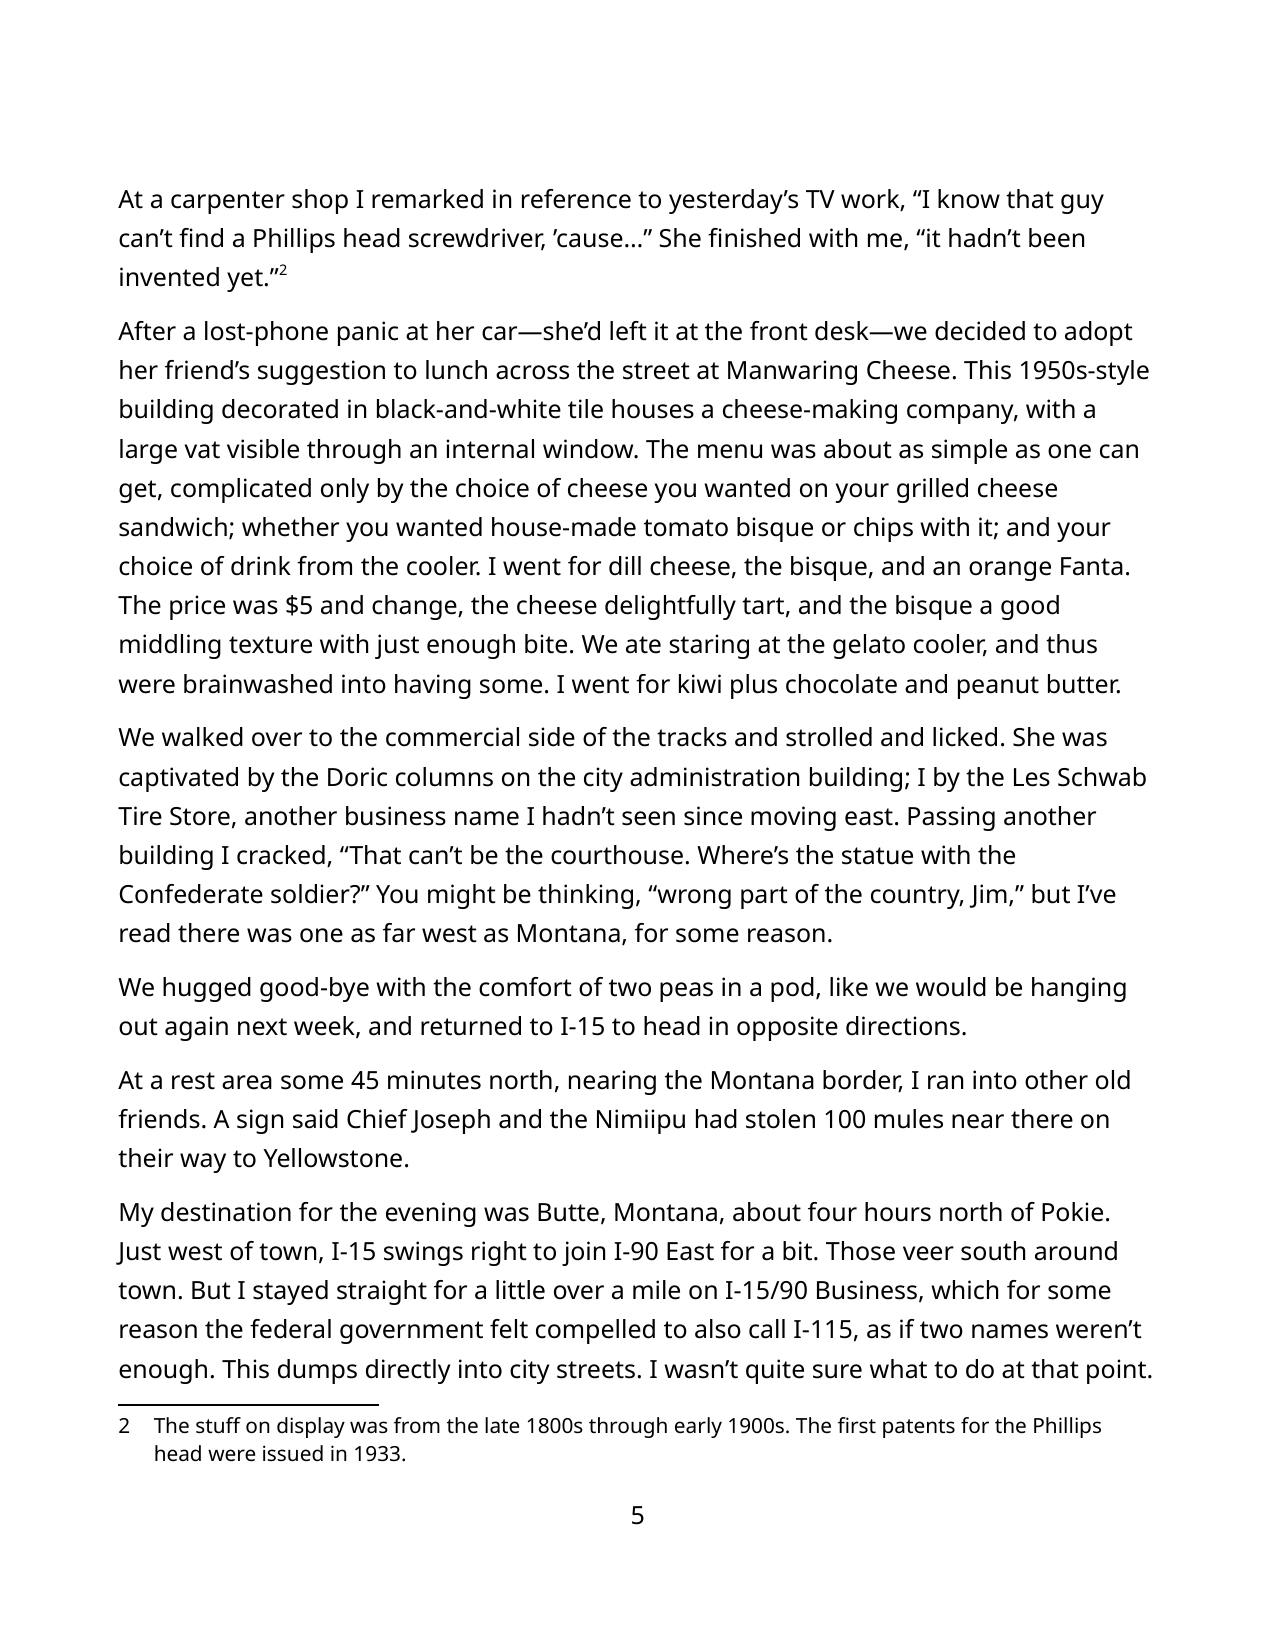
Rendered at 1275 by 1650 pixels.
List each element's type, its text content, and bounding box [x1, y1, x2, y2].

text We hugged good-bye with the comfort of two peas in a pod, like we would be hanging out again next week, and returned to I-15 to head in opposite directions. [118, 969, 1157, 1043]
text At a carpenter shop I remarked in reference to yesterday’s TV work, “I know that guy can’t find a Phillips head screwdriver, ’cause…” She finished with me, “it hadn’t been invented yet.” [118, 182, 1157, 294]
text My destination for the evening was Butte, Montana, about four hours north of Pokie. Just west of town, I-15 swings right to join I-90 East for a bit. Those veer south around town. But I stayed straight for a little over a mile on I-15/90 Business, which for some reason the federal government felt compelled to also call I-115, as if two names weren’t enough. This dumps directly into city streets. I wasn’t quite sure what to do at that point. [118, 1194, 1157, 1385]
text At a rest area some 45 minutes north, nearing the Montana border, I ran into other old friends. A sign said Chief Joseph and the Nimiipu had stolen 100 mules near there on their way to Yellowstone. [118, 1062, 1157, 1175]
text We walked over to the commercial side of the tracks and strolled and licked. She was captivated by the Doric columns on the city administration building; I by the Les Schwab Tire Store, another business name I hadn’t seen since moving east. Passing another building I cracked, “That can’t be the courthouse. Where’s the statue with the Confederate soldier?” You might be thinking, “wrong part of the country, Jim,” but I’ve read there was one as far west as Montana, for some reason. [118, 720, 1157, 950]
text After a lost-phone panic at her car—she’d left it at the front desk—we decided to adopt her friend’s suggestion to lunch across the street at Manwaring Cheese. This 1950s-style building decorated in black-and-white tile houses a cheese-making company, with a large vat visible through an internal window. The menu was about as simple as one can get, complicated only by the choice of cheese you wanted on your grilled cheese sandwich; whether you wanted house-made tomato bisque or chips with it; and your choice of drink from the cooler. I went for dill cheese, the bisque, and an orange Fanta. The price was $5 and change, the cheese delightfully tart, and the bisque a good middling texture with just enough bite. We ate staring at the gelato cooler, and thus were brainwashed into having some. I went for kiwi plus chocolate and peanut butter. [118, 314, 1157, 700]
text The stuff on display was from the late 1800s through early 1900s. The first patents for the Phillips head were issued in 1933. [118, 1411, 1157, 1468]
